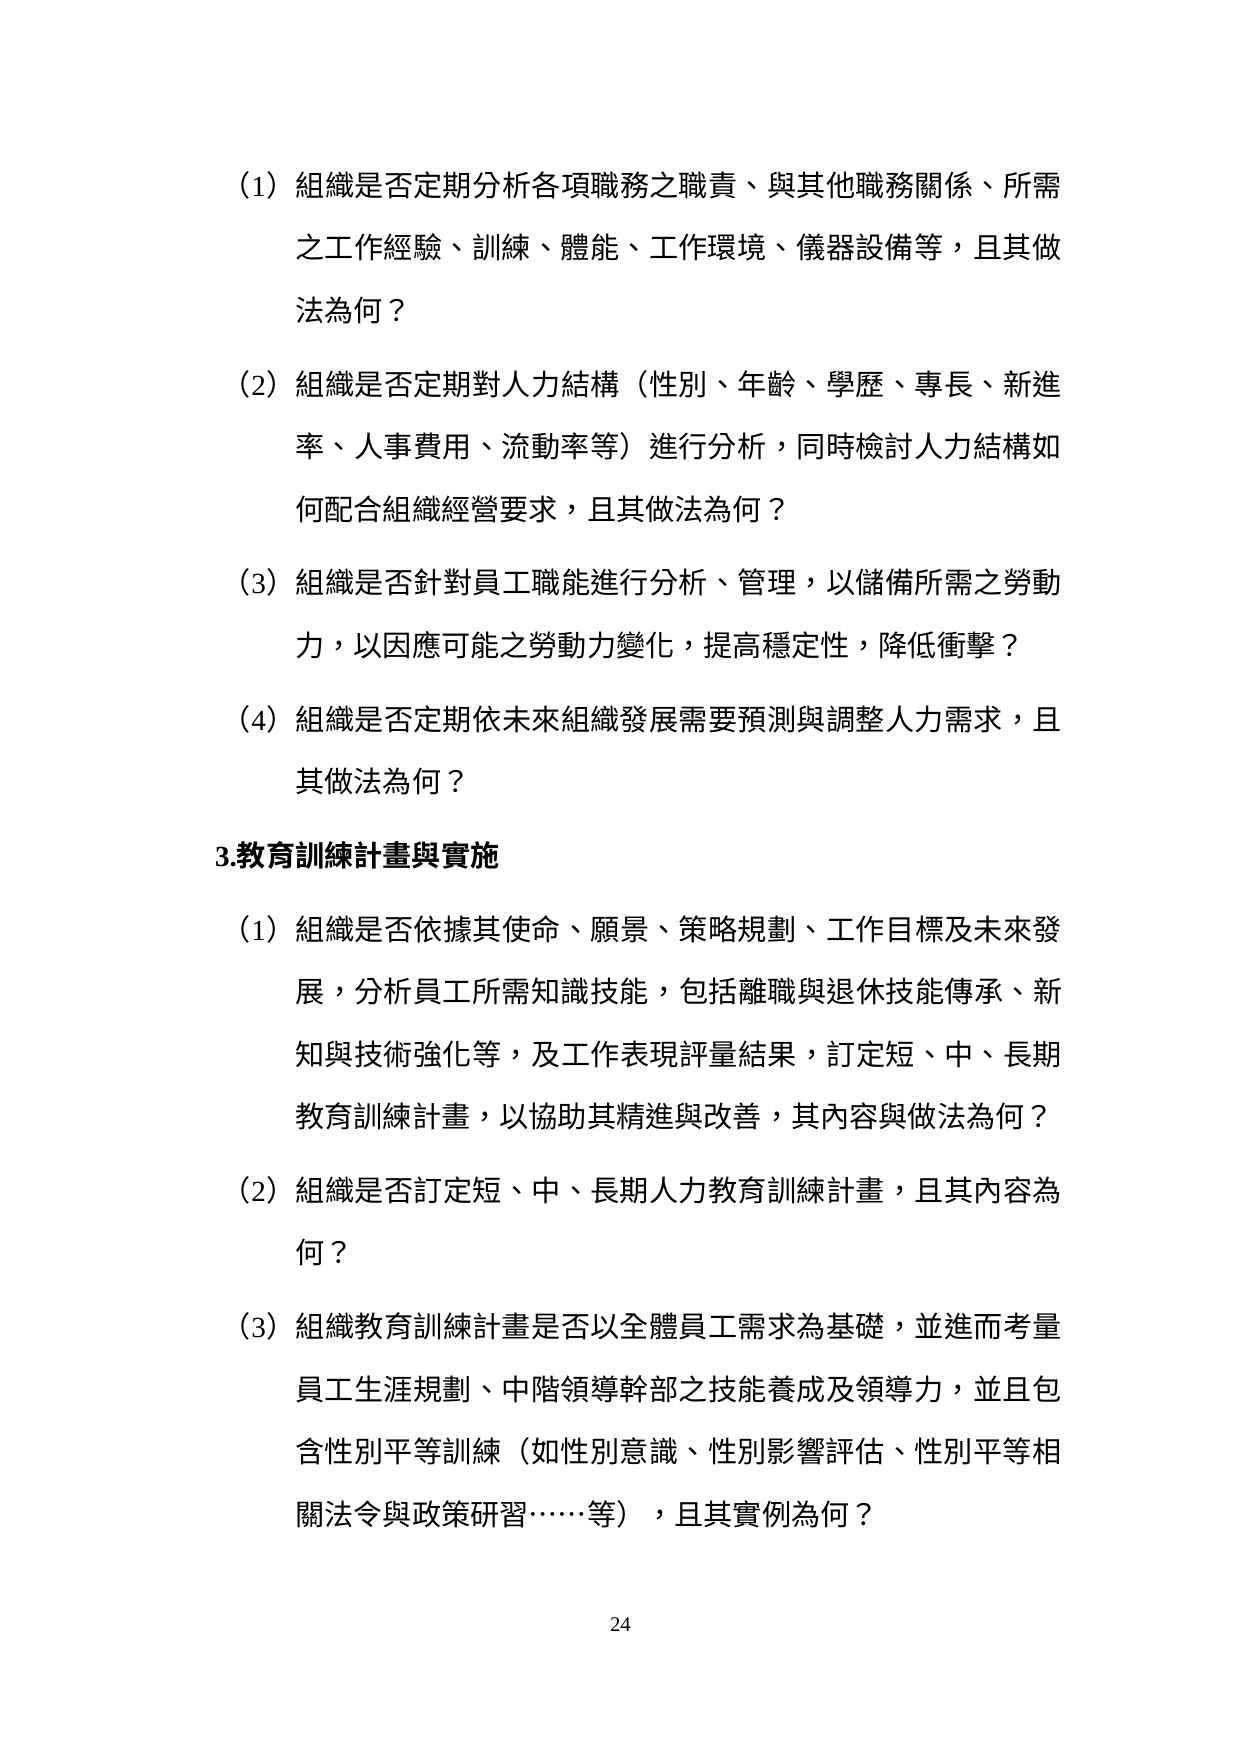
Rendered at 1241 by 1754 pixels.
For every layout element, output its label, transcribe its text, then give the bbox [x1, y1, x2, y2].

text （1）組織是否定期分析各項職務之職責、與其他職務關係、所需之工作經驗、訓練、體能、工作環境、儀器設備等，且其做法為何？ [222, 142, 1063, 329]
text （2）組織是否訂定短、中、長期人力教育訓練計畫，且其內容為何？ [222, 1147, 1063, 1272]
text 3.教育訓練計畫與實施 [215, 812, 1063, 874]
text （1）組織是否依據其使命、願景、策略規劃、工作目標及未來發展，分析員工所需知識技能，包括離職與退休技能傳承、新知與技術強化等，及工作表現評量結果，訂定短、中、長期教育訓練計畫，以協助其精進與改善，其內容與做法為何？ [222, 886, 1063, 1136]
text （3）組織是否針對員工職能進行分析、管理，以儲備所需之勞動力，以因應可能之勞動力變化，提高穩定性，降低衝擊？ [222, 539, 1063, 664]
text （2）組織是否定期對人力結構（性別、年齡、學歷、專長、新進率、人事費用、流動率等）進行分析，同時檢討人力結構如何配合組織經營要求，且其做法為何？ [222, 341, 1063, 528]
text （4）組織是否定期依未來組織發展需要預測與調整人力需求，且其做法為何？ [222, 676, 1063, 801]
text （3）組織教育訓練計畫是否以全體員工需求為基礎，並進而考量員工生涯規劃、中階領導幹部之技能養成及領導力，並且包含性別平等訓練（如性別意識、性別影響評估、性別平等相關法令與政策研習……等），且其實例為何？ [222, 1283, 1063, 1533]
